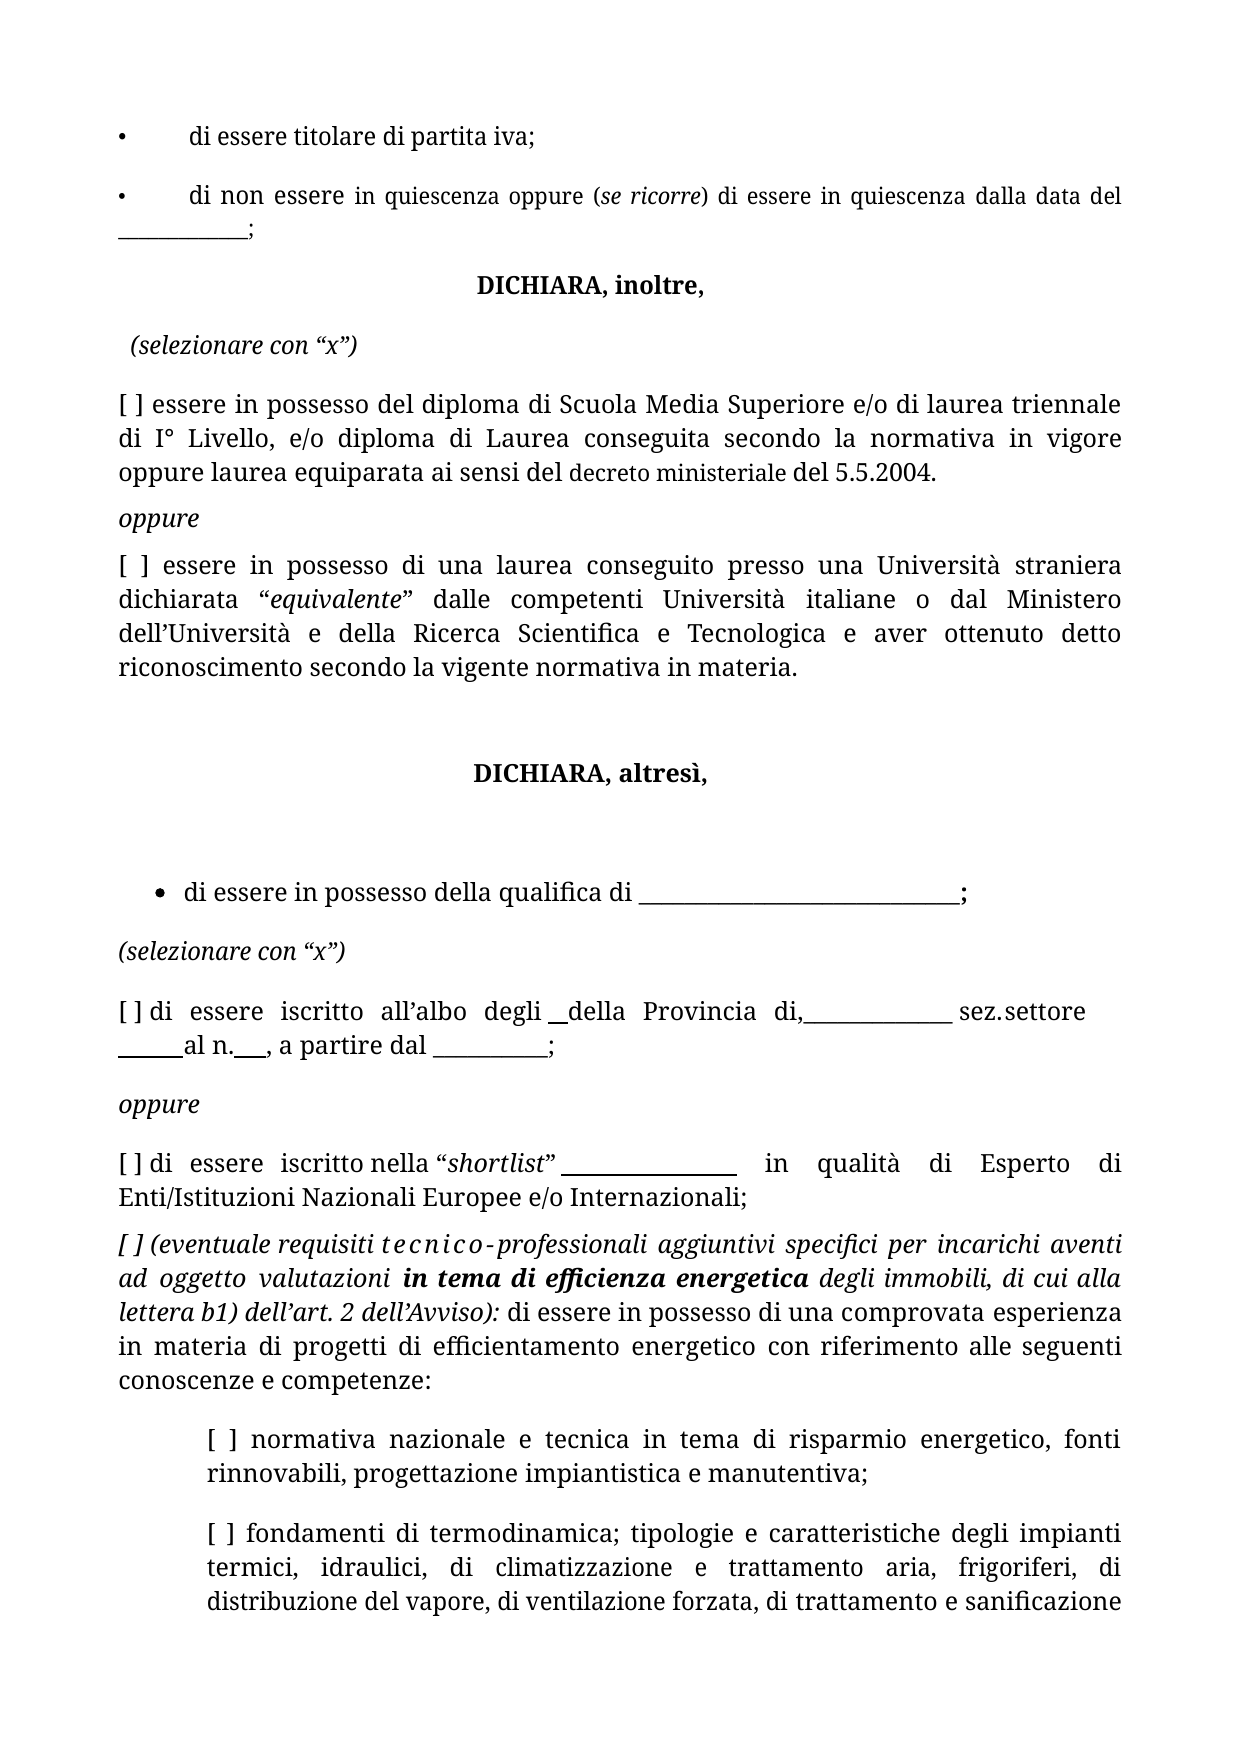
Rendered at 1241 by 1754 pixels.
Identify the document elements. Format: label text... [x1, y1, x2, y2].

list [ ] essere in possesso del diploma di Scuola Media Superiore e/o di laurea triennale di I° Livello, e/o diploma di Laurea conseguita secondo la normativa in vigore oppure laurea equiparata ai sensi del decreto ministeriale del 5.5.2004. [118, 386, 1122, 489]
list (selezionare con “x”) [118, 934, 1122, 968]
text (selezionare con “x”) [130, 327, 1051, 361]
list di non essere in quiescenza oppure (se ricorre) di essere in quiescenza dalla data del _____________; [118, 177, 1122, 243]
list di essere in possesso della qualifica di ____________________________; [156, 875, 1122, 909]
list [ ] essere in possesso di una laurea conseguito presso una Università straniera dichiarata “equivalente” dalle competenti Università italiane o dal Ministero dell’Università e della Ricerca Scientifica e Tecnologica e aver ottenuto detto riconoscimento secondo la vigente normativa in materia. [118, 548, 1122, 684]
list [ ] fondamenti di termodinamica; tipologie e caratteristiche degli impianti termici, idraulici, di climatizzazione e trattamento aria, frigoriferi, di distribuzione del vapore, di ventilazione forzata, di trattamento e sanificazione [207, 1515, 1122, 1618]
list [ ] (eventuale requisiti tecnico-professionali aggiuntivi specifici per incarichi aventi ad oggetto valutazioni in tema di efficienza energetica degli immobili, di cui alla lettera b1) dell’art. 2 dell’Avviso): di essere in possesso di una comprovata esperienza in materia di progetti di efficientamento energetico con riferimento alle seguenti conoscenze e competenze: [118, 1227, 1122, 1397]
list oppure [118, 1087, 1122, 1121]
list [ ] di essere iscritto nella “shortlist” in qualità di Esperto di Enti/Istituzioni Nazionali Europee e/o Internazionali; [118, 1146, 1122, 1214]
list [ ] normativa nazionale e tecnica in tema di risparmio energetico, fonti rinnovabili, progettazione impiantistica e manutentiva; [207, 1422, 1122, 1490]
list di essere titolare di partita iva; [118, 118, 1122, 152]
text DICHIARA, inoltre, [130, 268, 1051, 302]
list oppure [118, 501, 1016, 535]
list [ ] di essere iscritto all’albo degli della Provincia di,_____________ sez. settore al n. , a partire dal __________; [118, 993, 1122, 1061]
text DICHIARA, altresì, [130, 756, 1051, 790]
